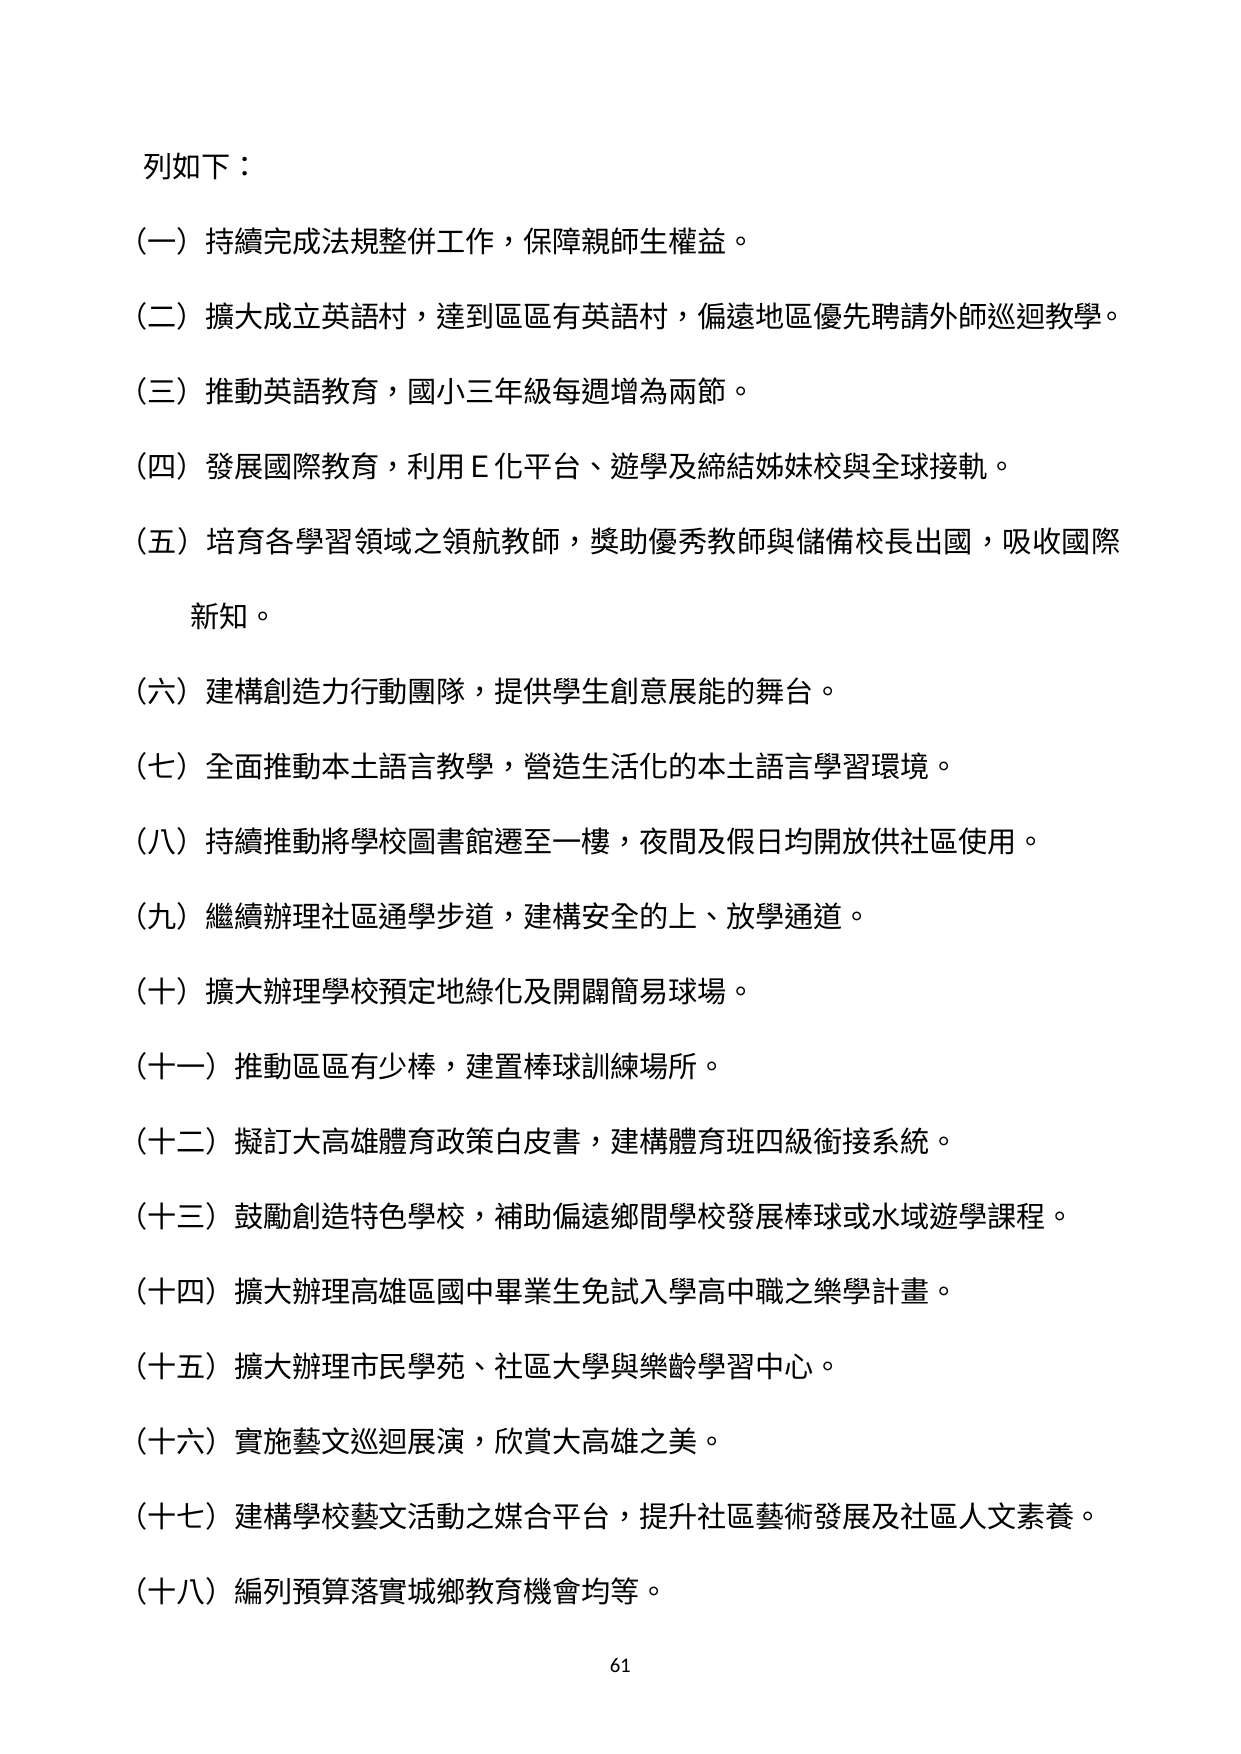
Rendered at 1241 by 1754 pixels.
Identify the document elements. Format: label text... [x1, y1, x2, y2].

text （十一）推動區區有少棒，建置棒球訓練場所。 [118, 1027, 1122, 1102]
text （四）發展國際教育，利用Ｅ化平台、遊學及締結姊妹校與全球接軌。 [118, 427, 1122, 502]
text （二）擴大成立英語村，達到區區有英語村，偏遠地區優先聘請外師巡迴教學。 [118, 277, 1122, 352]
text （一）持續完成法規整併工作，保障親師生權益。 [118, 202, 1122, 277]
text （七）全面推動本土語言教學，營造生活化的本土語言學習環境。 [118, 727, 1122, 802]
text （十六）實施藝文巡迴展演，欣賞大高雄之美。 [118, 1402, 1122, 1477]
text （十二）擬訂大高雄體育政策白皮書，建構體育班四級銜接系統。 [118, 1102, 1122, 1177]
text （十）擴大辦理學校預定地綠化及開闢簡易球場。 [118, 952, 1122, 1027]
text （十五）擴大辦理市民學苑、社區大學與樂齡學習中心。 [118, 1327, 1122, 1402]
text （十四）擴大辦理高雄區國中畢業生免試入學高中職之樂學計畫。 [118, 1252, 1122, 1327]
text （十七）建構學校藝文活動之媒合平台，提升社區藝術發展及社區人文素養。 [118, 1477, 1122, 1552]
text （八）持續推動將學校圖書館遷至一樓，夜間及假日均開放供社區使用。 [118, 802, 1122, 877]
text （三）推動英語教育，國小三年級每週增為兩節。 [118, 352, 1122, 427]
text （九）繼續辦理社區通學步道，建構安全的上、放學通道。 [118, 877, 1122, 952]
text （六）建構創造力行動團隊，提供學生創意展能的舞台。 [118, 652, 1122, 727]
text （十八）編列預算落實城鄉教育機會均等。 [118, 1552, 1122, 1627]
text 列如下： [143, 127, 1122, 202]
text （十三）鼓勵創造特色學校，補助偏遠鄉間學校發展棒球或水域遊學課程。 [118, 1177, 1122, 1252]
text （五）培育各學習領域之領航教師，獎助優秀教師與儲備校長出國，吸收國際新知。 [118, 502, 1122, 652]
